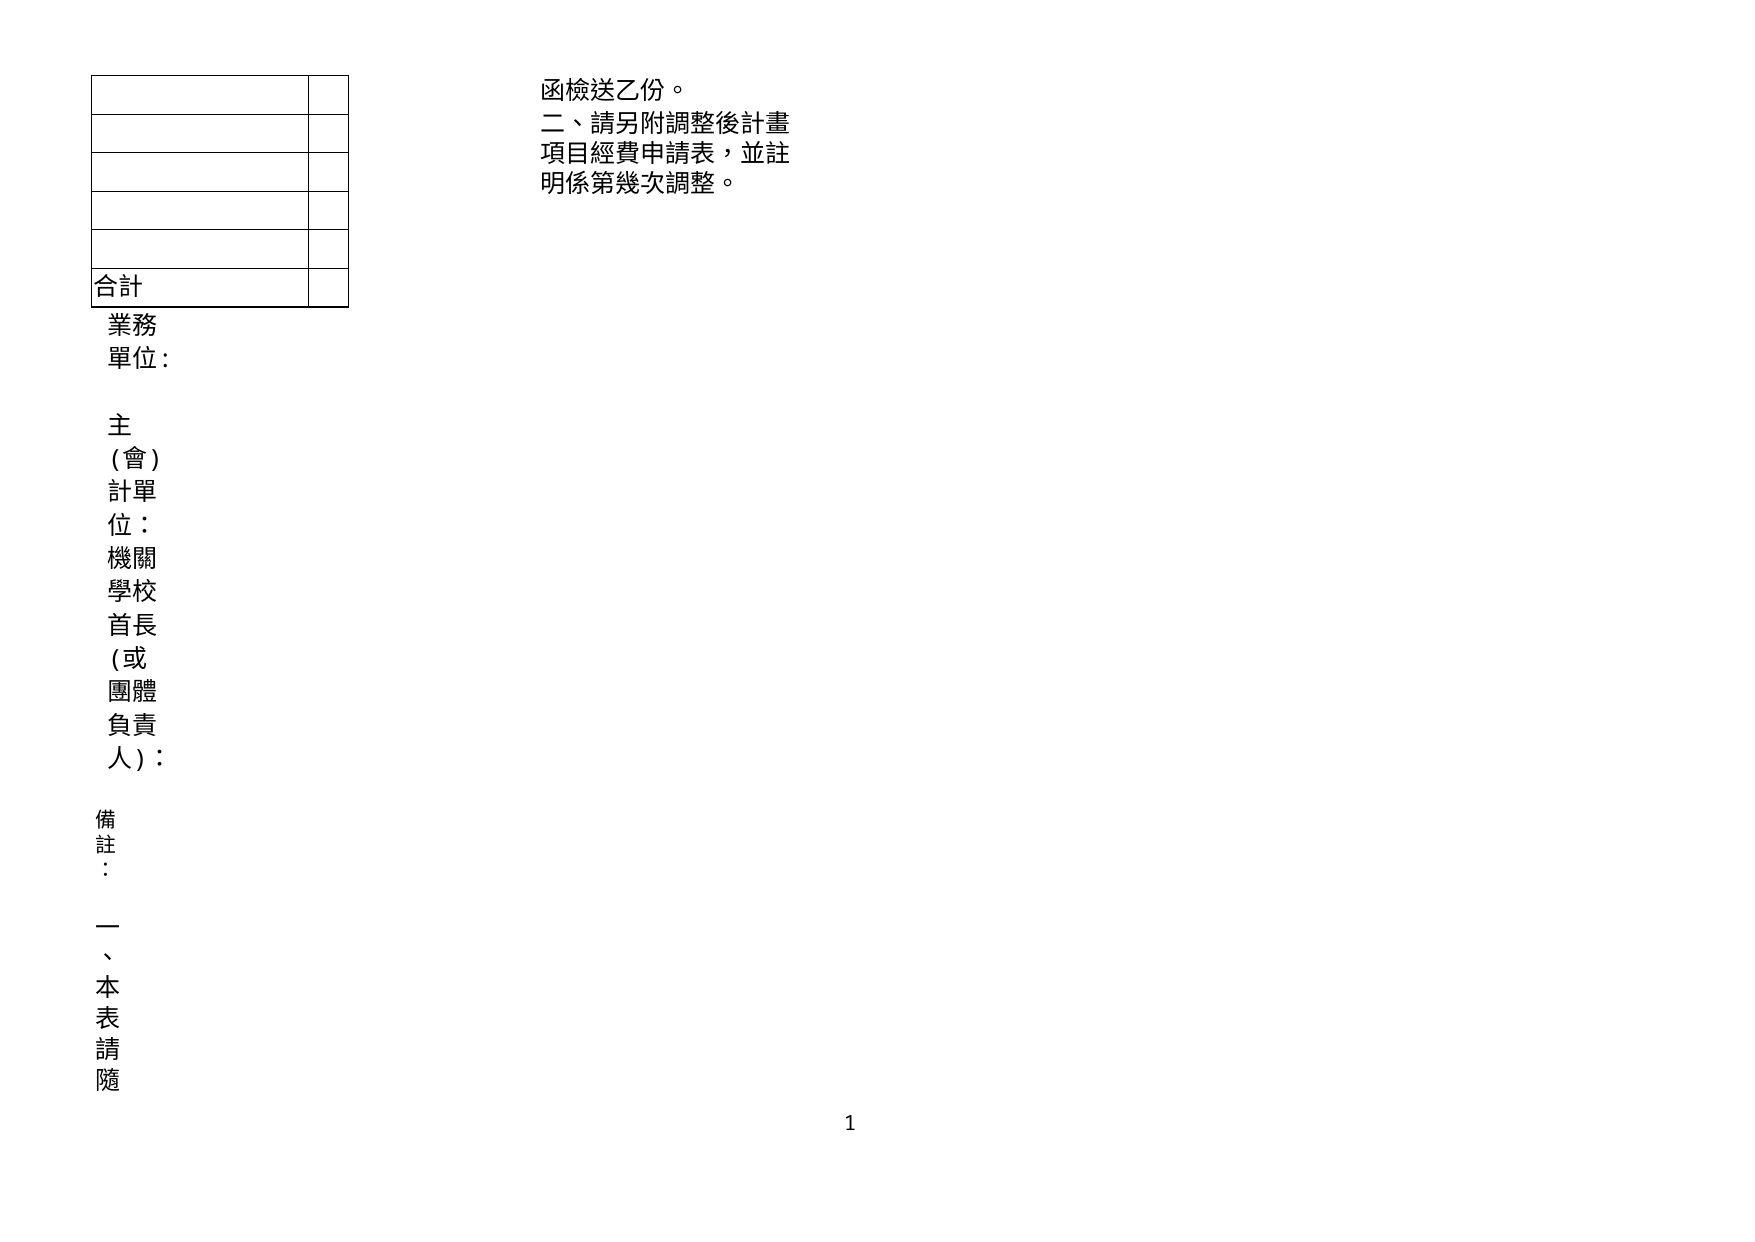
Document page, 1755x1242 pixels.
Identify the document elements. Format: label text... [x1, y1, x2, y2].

text 一、本表請隨函檢送乙份。 [540, 75, 804, 106]
table_cell [92, 192, 308, 229]
table_cell [309, 192, 348, 229]
table_cell [309, 269, 348, 306]
table_cell [309, 230, 348, 268]
table_cell 合計 [92, 269, 308, 306]
table_cell [92, 76, 308, 114]
table_cell [92, 153, 308, 191]
table_cell [309, 115, 348, 152]
table_cell [309, 76, 348, 114]
table_cell [309, 153, 348, 191]
table_cell [92, 230, 308, 268]
text 二、請另附調整後計畫項目經費申請表，並註明係第幾次調整。 [540, 108, 804, 200]
table_cell [92, 115, 308, 152]
text 業務單位: 主(會)計單位： 機關學校首長(或團體負責人)： [108, 308, 172, 774]
